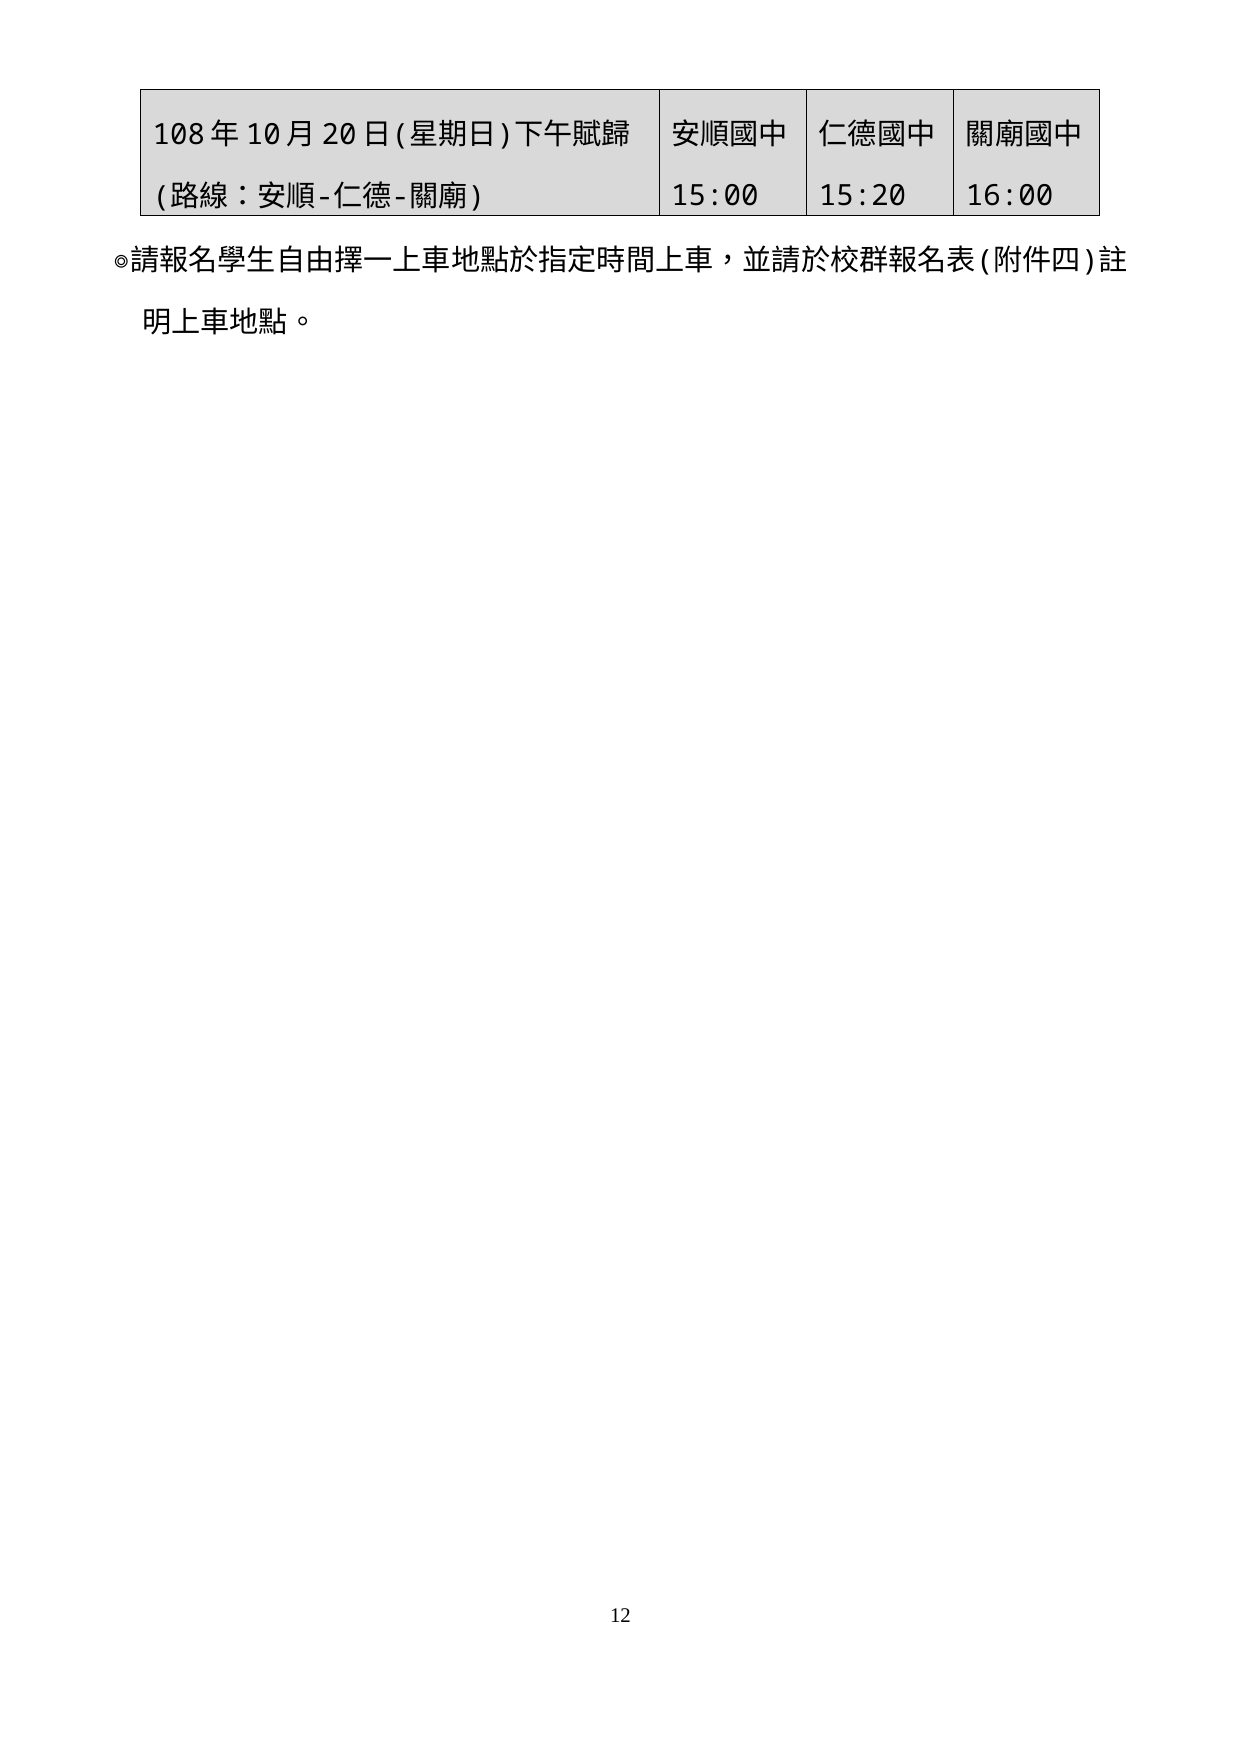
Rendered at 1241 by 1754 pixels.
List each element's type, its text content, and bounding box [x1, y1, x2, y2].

table_cell 關廟國中16:00 [954, 90, 1099, 215]
table_cell 仁德國中15:20 [807, 90, 953, 215]
table_cell 108年10月20日(星期日)下午賦歸 (路線：安順-仁德-關廟) [141, 90, 659, 215]
text ◎請報名學生自由擇一上車地點於指定時間上車，並請於校群報名表(附件四)註明上車地點。 [112, 216, 1128, 341]
table_cell 安順國中15:00 [660, 90, 806, 215]
